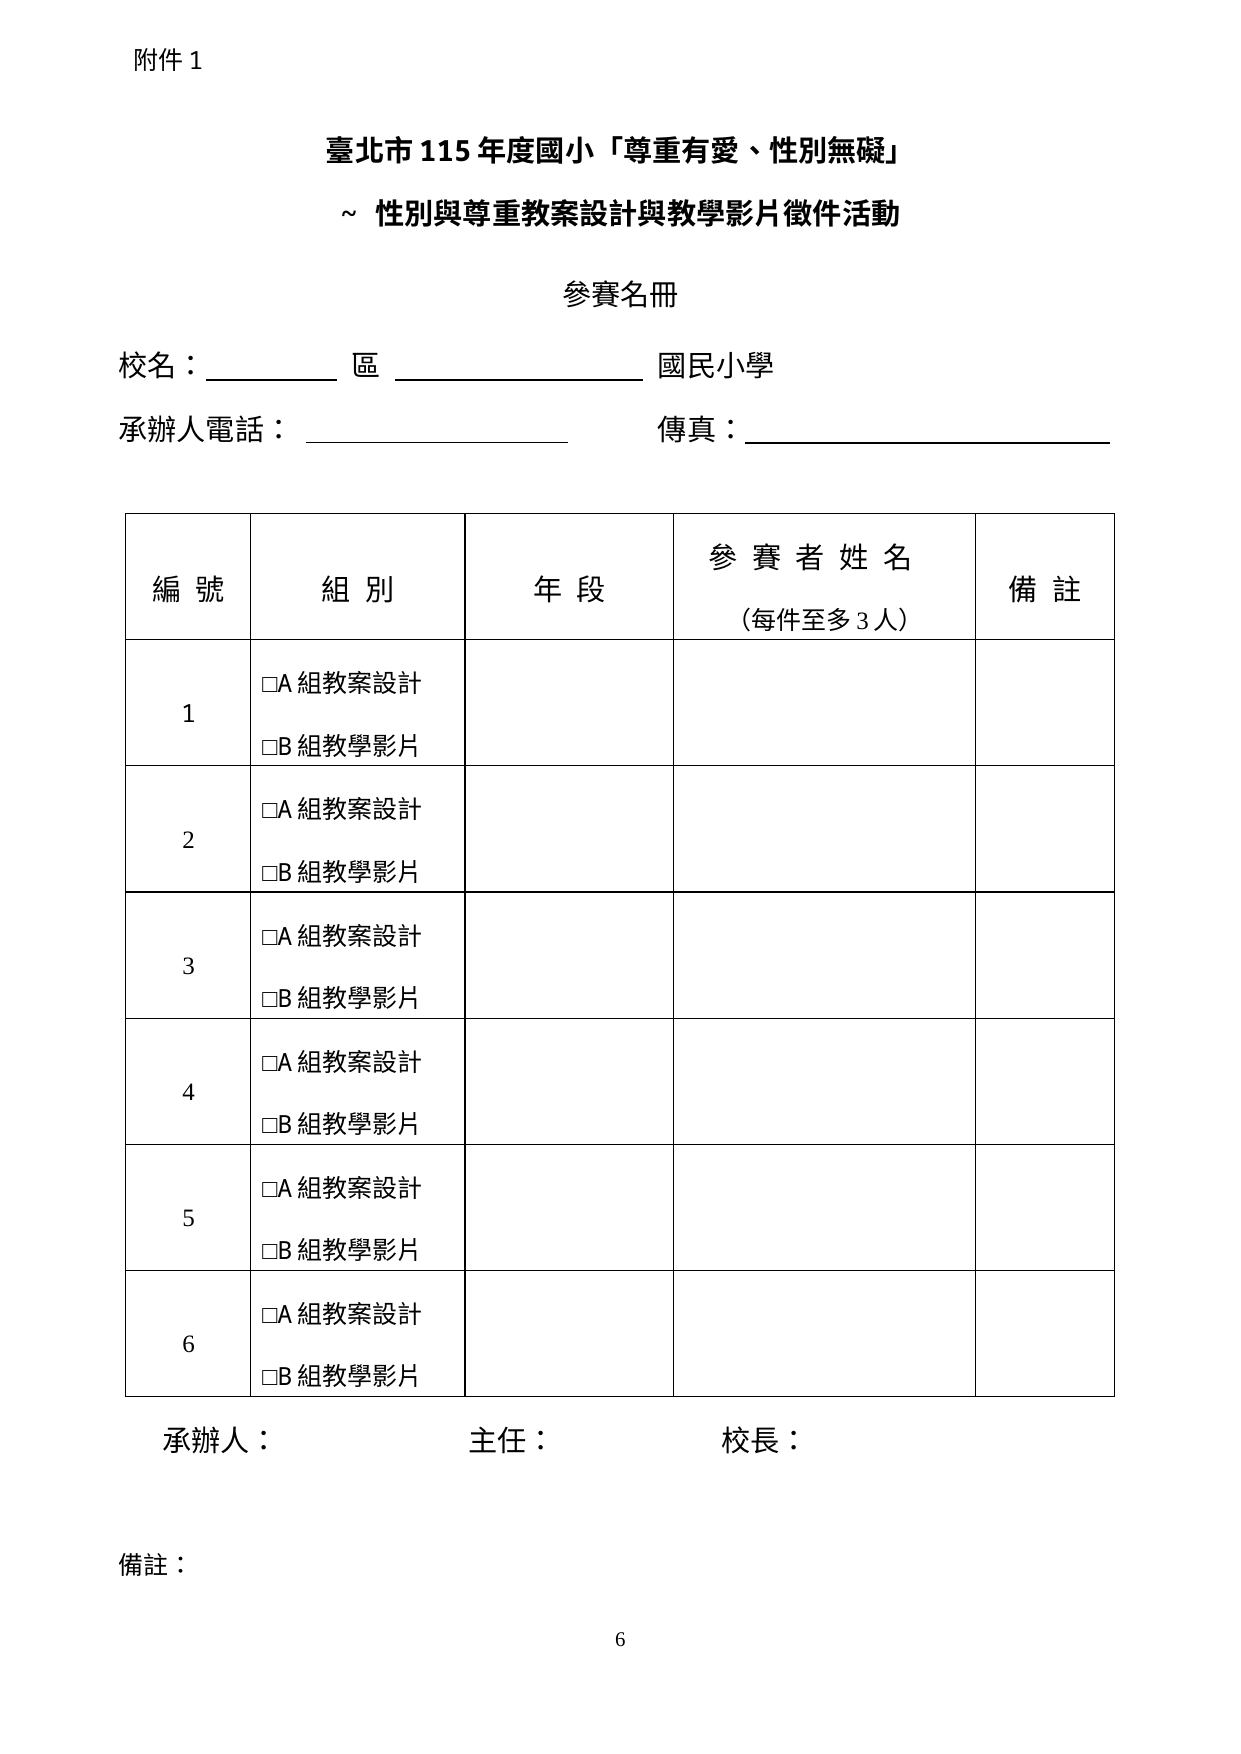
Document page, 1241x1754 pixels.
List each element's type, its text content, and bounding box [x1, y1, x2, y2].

text ~ 性別與尊重教案設計與教學影片徵件活動 [118, 170, 1122, 233]
table_cell □A組教案設計 □B組教學影片 [251, 1271, 464, 1396]
table_cell [976, 1271, 1114, 1396]
text 備註： [118, 1522, 1122, 1584]
table_cell [976, 1019, 1114, 1143]
text 臺北市115年度國小「尊重有愛、性別無礙」 [118, 33, 1122, 170]
table_cell [674, 1145, 975, 1269]
table_header 組 別 [251, 514, 464, 639]
table_cell □A組教案設計 □B組教學影片 [251, 1019, 464, 1143]
table_cell 3 [126, 893, 250, 1017]
table_cell □A組教案設計 □B組教學影片 [251, 893, 464, 1017]
text 校名： 區 國民小學 [118, 343, 1122, 385]
table_cell 1 [126, 640, 250, 765]
table_cell [466, 1145, 673, 1269]
table_cell [466, 766, 673, 891]
table_cell □A組教案設計 □B組教學影片 [251, 766, 464, 891]
table_cell [466, 640, 673, 765]
table_cell [466, 1019, 673, 1143]
table_cell [674, 893, 975, 1017]
table_cell 4 [126, 1019, 250, 1143]
table_cell [976, 640, 1114, 765]
table_cell 5 [126, 1145, 250, 1269]
table_cell [976, 1145, 1114, 1269]
table_cell [674, 640, 975, 765]
text 承辦人電話： 傳真： [118, 406, 1122, 448]
table_cell [976, 766, 1114, 891]
text 附件1 [133, 40, 234, 76]
table_cell [466, 893, 673, 1017]
table_header 年 段 [466, 514, 673, 639]
table_header 備 註 [976, 514, 1114, 639]
table_cell 6 [126, 1271, 250, 1396]
table_cell □A組教案設計 □B組教學影片 [251, 1145, 464, 1269]
table_cell □A組教案設計 □B組教學影片 [251, 640, 464, 765]
table_cell 2 [126, 766, 250, 891]
table_cell [466, 1271, 673, 1396]
table_header 參 賽 者 姓 名 （每件至多3人） [674, 514, 975, 639]
text 參賽名冊 [118, 251, 1122, 314]
text 承辦人： 主任： 校長： [118, 1397, 1122, 1459]
table_header 編 號 [126, 514, 250, 639]
table_cell [976, 893, 1114, 1017]
table_cell [674, 766, 975, 891]
table_cell [674, 1019, 975, 1143]
table_cell [674, 1271, 975, 1396]
